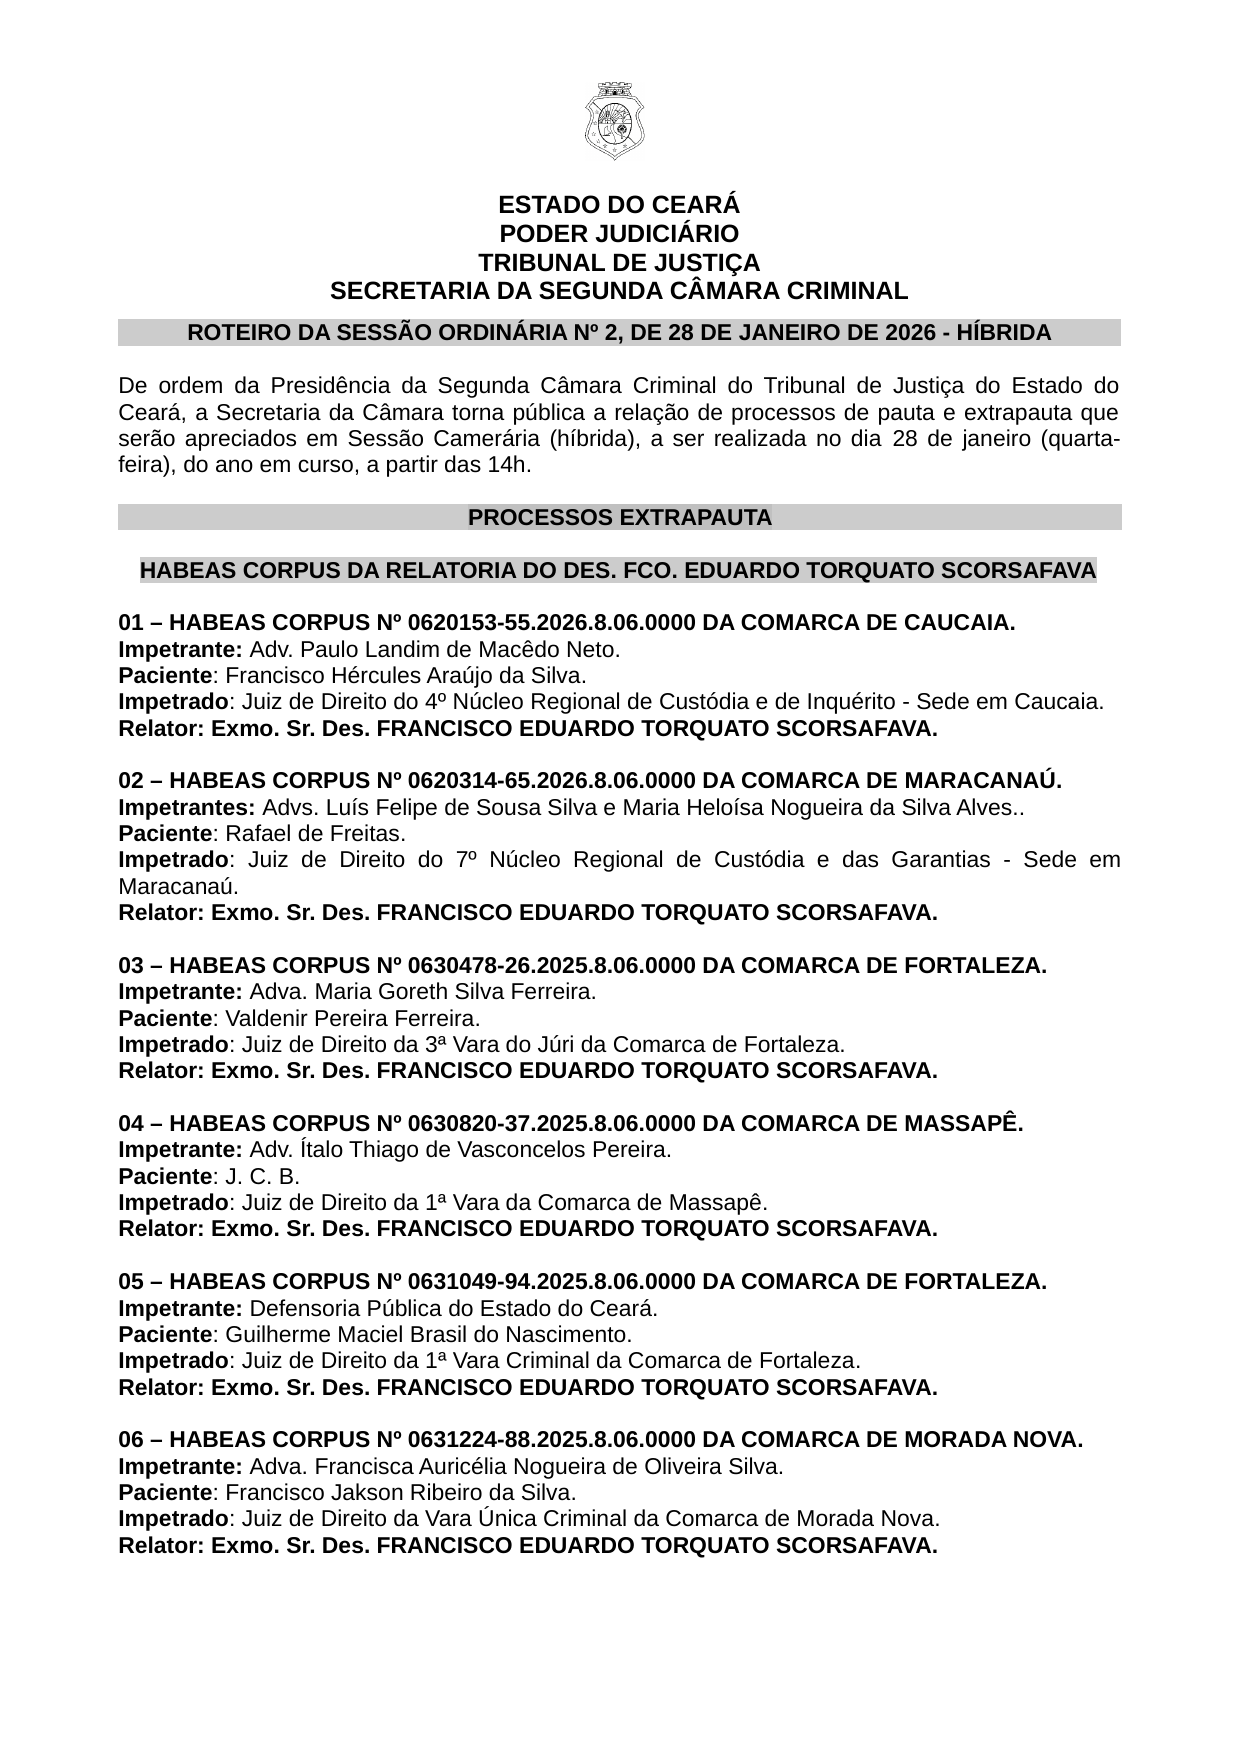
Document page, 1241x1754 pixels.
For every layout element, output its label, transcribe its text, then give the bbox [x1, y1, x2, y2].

text Relator: Exmo. Sr. Des. FRANCISCO EDUARDO TORQUATO SCORSAFAVA. [118, 715, 1122, 741]
text PODER JUDICIÁRIO [118, 219, 1121, 247]
text SECRETARIA DA SEGUNDA CÂMARA CRIMINAL [118, 276, 1121, 305]
text Impetrante: Adva. Francisca Auricélia Nogueira de Oliveira Silva. [118, 1453, 1122, 1479]
text Impetrantes: Advs. Luís Felipe de Sousa Silva e Maria Heloísa Nogueira da Silva Alves.. [118, 794, 1122, 820]
text 05 – HABEAS CORPUS Nº 0631049-94.2025.8.06.0000 DA COMARCA DE FORTALEZA. [118, 1268, 1122, 1294]
text Impetrado: Juiz de Direito do 4º Núcleo Regional de Custódia e de Inquérito - Sede em Caucaia. [118, 688, 1122, 715]
text Relator: Exmo. Sr. Des. FRANCISCO EDUARDO TORQUATO SCORSAFAVA. [118, 899, 1122, 926]
picture [576, 72, 654, 171]
text De ordem da Presidência da Segunda Câmara Criminal do Tribunal de Justiça do Estado do Ceará, a Secretaria da Câmara torna pública a relação de processos de pauta e extrapauta que serão apreciados em Sessão Camerária (híbrida), a ser realizada no dia 28 de janeiro (quarta-feira), do ano em curso, a partir das 14h. [118, 372, 1121, 477]
text ESTADO DO CEARÁ [118, 190, 1121, 219]
text Relator: Exmo. Sr. Des. FRANCISCO EDUARDO TORQUATO SCORSAFAVA. [118, 1215, 1122, 1242]
text Impetrado: Juiz de Direito da Vara Única Criminal da Comarca de Morada Nova. [118, 1505, 1122, 1532]
text ROTEIRO DA SESSÃO ORDINÁRIA Nº 2, DE 28 DE JANEIRO DE 2026 - HÍBRIDA [118, 319, 1121, 346]
text Impetrado: Juiz de Direito da 3ª Vara do Júri da Comarca de Fortaleza. [118, 1031, 1122, 1057]
text 02 – HABEAS CORPUS Nº 0620314-65.2026.8.06.0000 DA COMARCA DE MARACANAÚ. [118, 767, 1122, 794]
text Paciente: J. C. B. [118, 1163, 1122, 1189]
text TRIBUNAL DE JUSTIÇA [118, 247, 1121, 276]
text Impetrado: Juiz de Direito da 1ª Vara Criminal da Comarca de Fortaleza. [118, 1347, 1122, 1373]
text Relator: Exmo. Sr. Des. FRANCISCO EDUARDO TORQUATO SCORSAFAVA. [118, 1532, 1122, 1558]
text Relator: Exmo. Sr. Des. FRANCISCO EDUARDO TORQUATO SCORSAFAVA. [118, 1057, 1122, 1084]
text Paciente: Francisco Hércules Araújo da Silva. [118, 662, 1122, 688]
text Paciente: Guilherme Maciel Brasil do Nascimento. [118, 1321, 1122, 1347]
text Paciente: Rafael de Freitas. [118, 820, 1122, 846]
text Impetrante: Adv. Ítalo Thiago de Vasconcelos Pereira. [118, 1136, 1122, 1163]
text Relator: Exmo. Sr. Des. FRANCISCO EDUARDO TORQUATO SCORSAFAVA. [118, 1373, 1122, 1400]
text Impetrado: Juiz de Direito do 7º Núcleo Regional de Custódia e das Garantias - Sede em Maracanaú. [118, 846, 1122, 899]
text 01 – HABEAS CORPUS Nº 0620153-55.2026.8.06.0000 DA COMARCA DE CAUCAIA. [118, 609, 1122, 636]
text 06 – HABEAS CORPUS Nº 0631224-88.2025.8.06.0000 DA COMARCA DE MORADA NOVA. [118, 1426, 1122, 1453]
text 04 – HABEAS CORPUS Nº 0630820-37.2025.8.06.0000 DA COMARCA DE MASSAPÊ. [118, 1110, 1122, 1136]
text Paciente: Francisco Jakson Ribeiro da Silva. [118, 1479, 1122, 1505]
text Paciente: Valdenir Pereira Ferreira. [118, 1004, 1122, 1031]
text Impetrante: Adva. Maria Goreth Silva Ferreira. [118, 978, 1122, 1004]
text Impetrado: Juiz de Direito da 1ª Vara da Comarca de Massapê. [118, 1189, 1122, 1215]
text 03 – HABEAS CORPUS Nº 0630478-26.2025.8.06.0000 DA COMARCA DE FORTALEZA. [118, 952, 1122, 978]
text Impetrante: Adv. Paulo Landim de Macêdo Neto. [118, 636, 1122, 662]
text PROCESSOS EXTRAPAUTA [118, 504, 1122, 530]
text HABEAS CORPUS DA RELATORIA DO DES. FCO. EDUARDO TORQUATO SCORSAFAVA [114, 557, 1122, 583]
text Impetrante: Defensoria Pública do Estado do Ceará. [118, 1294, 1122, 1321]
